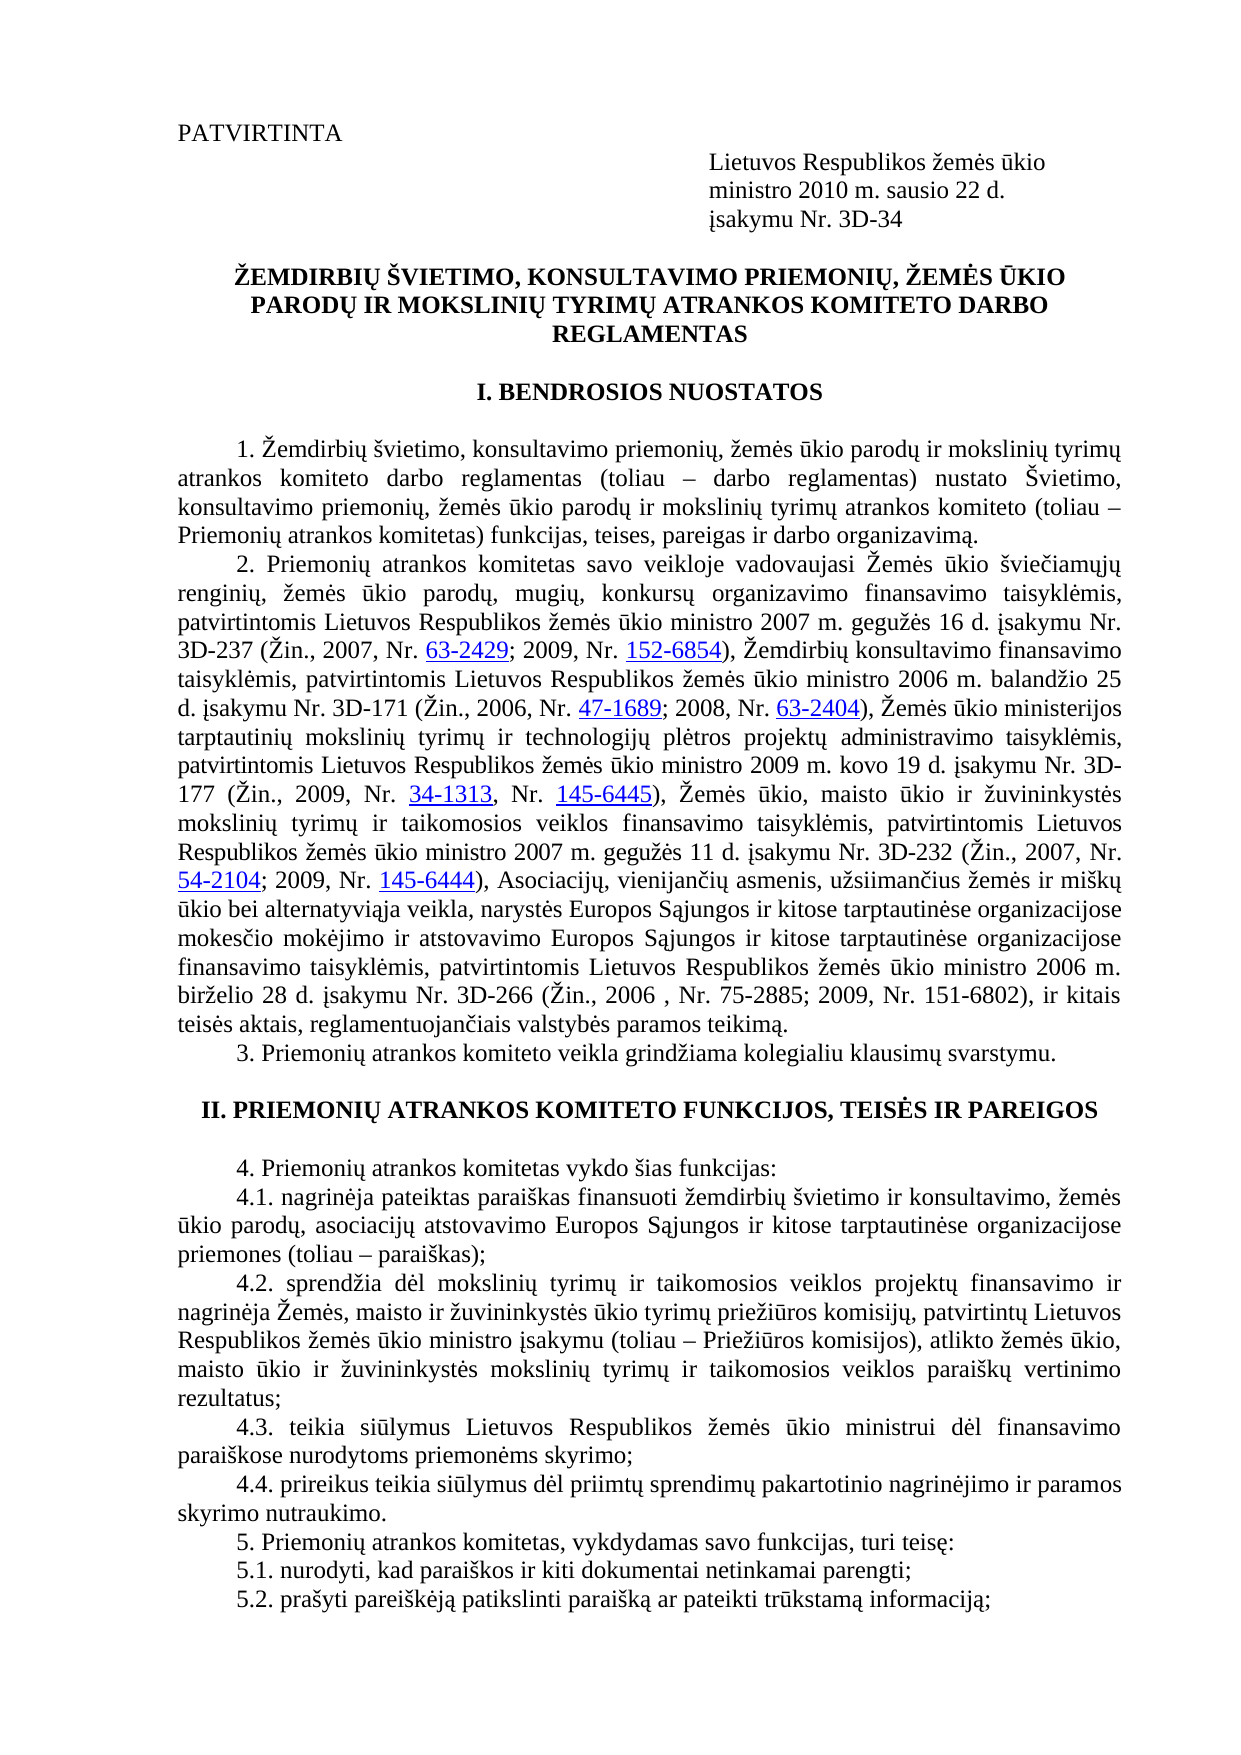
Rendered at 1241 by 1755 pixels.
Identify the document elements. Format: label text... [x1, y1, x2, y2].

text 5. Priemonių atrankos komitetas, vykdydamas savo funkcijas, turi teisę: [177, 1527, 1122, 1556]
text Lietuvos Respublikos žemės ūkio [177, 147, 1122, 176]
text 4. Priemonių atrankos komitetas vykdo šias funkcijas: [177, 1153, 1122, 1182]
text 4.3. teikia siūlymus Lietuvos Respublikos žemės ūkio ministrui dėl finansavimo paraiškose nurodytoms priemonėms skyrimo; [177, 1412, 1122, 1469]
text II. PRIEMONIŲ ATRANKOS KOMITETO FUNKCIJOS, TEISĖS IR PAREIGOS [177, 1096, 1122, 1124]
text 2. Priemonių atrankos komitetas savo veikloje vadovaujasi Žemės ūkio šviečiamųjų renginių, žemės ūkio parodų, mugių, konkursų organizavimo finansavimo taisyklėmis, patvirtintomis Lietuvos Respublikos žemės ūkio ministro 2007 m. gegužės 16 d. įsakymu Nr. 3D-237 (Žin., 2007, Nr. 63-2429; 2009, Nr. 152-6854), Žemdirbių konsultavimo finansavimo taisyklėmis, patvirtintomis Lietuvos Respublikos žemės ūkio ministro 2006 m. balandžio 25 d. įsakymu Nr. 3D-171 (Žin., 2006, Nr. 47-1689; 2008, Nr. 63-2404), Žemės ūkio ministerijos tarptautinių mokslinių tyrimų ir technologijų plėtros projektų administravimo taisyklėmis, patvirtintomis Lietuvos Respublikos žemės ūkio ministro 2009 m. kovo 19 d. įsakymu Nr. 3D- 177 (Žin., 2009, Nr. 34-1313, Nr. 145-6445), Žemės ūkio, maisto ūkio ir žuvininkystės mokslinių tyrimų ir taikomosios veiklos finansavimo taisyklėmis, patvirtintomis Lietuvos Respublikos žemės ūkio ministro 2007 m. gegužės 11 d. įsakymu Nr. 3D-232 (Žin., 2007, Nr. 54-2104; 2009, Nr. 145-6444), Asociacijų, vienijančių asmenis, užsiimančius žemės ir miškų ūkio bei alternatyviąja veikla, narystės Europos Sąjungos ir kitose tarptautinėse organizacijose mokesčio mokėjimo ir atstovavimo Europos Sąjungos ir kitose tarptautinėse organizacijose finansavimo taisyklėmis, patvirtintomis Lietuvos Respublikos žemės ūkio ministro 2006 m. birželio 28 d. įsakymu Nr. 3D-266 (Žin., 2006 , Nr. 75-2885; 2009, Nr. 151-6802), ir kitais teisės aktais, reglamentuojančiais valstybės paramos teikimą. [177, 549, 1122, 1038]
text 5.1. nurodyti, kad paraiškos ir kiti dokumentai netinkamai parengti; [177, 1556, 1122, 1584]
text ministro 2010 m. sausio 22 d. [177, 176, 1122, 204]
text 4.1. nagrinėja pateiktas paraiškas finansuoti žemdirbių švietimo ir konsultavimo, žemės ūkio parodų, asociacijų atstovavimo Europos Sąjungos ir kitose tarptautinėse organizacijose priemones (toliau – paraiškas); [177, 1182, 1122, 1268]
text 4.4. prireikus teikia siūlymus dėl priimtų sprendimų pakartotinio nagrinėjimo ir paramos skyrimo nutraukimo. [177, 1469, 1122, 1527]
text ŽEMDIRBIŲ ŠVIETIMO, KONSULTAVIMO PRIEMONIŲ, ŽEMĖS ŪKIO PARODŲ IR MOKSLINIŲ TYRIMŲ ATRANKOS KOMITETO DARBO REGLAMENTAS [177, 262, 1122, 348]
text 1. Žemdirbių švietimo, konsultavimo priemonių, žemės ūkio parodų ir mokslinių tyrimų atrankos komiteto darbo reglamentas (toliau – darbo reglamentas) nustato Švietimo, konsultavimo priemonių, žemės ūkio parodų ir mokslinių tyrimų atrankos komiteto (toliau – Priemonių atrankos komitetas) funkcijas, teises, pareigas ir darbo organizavimą. [177, 434, 1122, 549]
text 4.2. sprendžia dėl mokslinių tyrimų ir taikomosios veiklos projektų finansavimo ir nagrinėja Žemės, maisto ir žuvininkystės ūkio tyrimų priežiūros komisijų, patvirtintų Lietuvos Respublikos žemės ūkio ministro įsakymu (toliau – Priežiūros komisijos), atlikto žemės ūkio, maisto ūkio ir žuvininkystės mokslinių tyrimų ir taikomosios veiklos paraiškų vertinimo rezultatus; [177, 1268, 1122, 1412]
text 5.2. prašyti pareiškėją patikslinti paraišką ar pateikti trūkstamą informaciją; [177, 1584, 1122, 1613]
text 3. Priemonių atrankos komiteto veikla grindžiama kolegialiu klausimų svarstymu. [177, 1038, 1122, 1067]
text PATVIRTINTA [177, 118, 1122, 147]
text įsakymu Nr. 3D-34 [177, 204, 1122, 233]
text I. BENDROSIOS NUOSTATOS [177, 377, 1122, 406]
